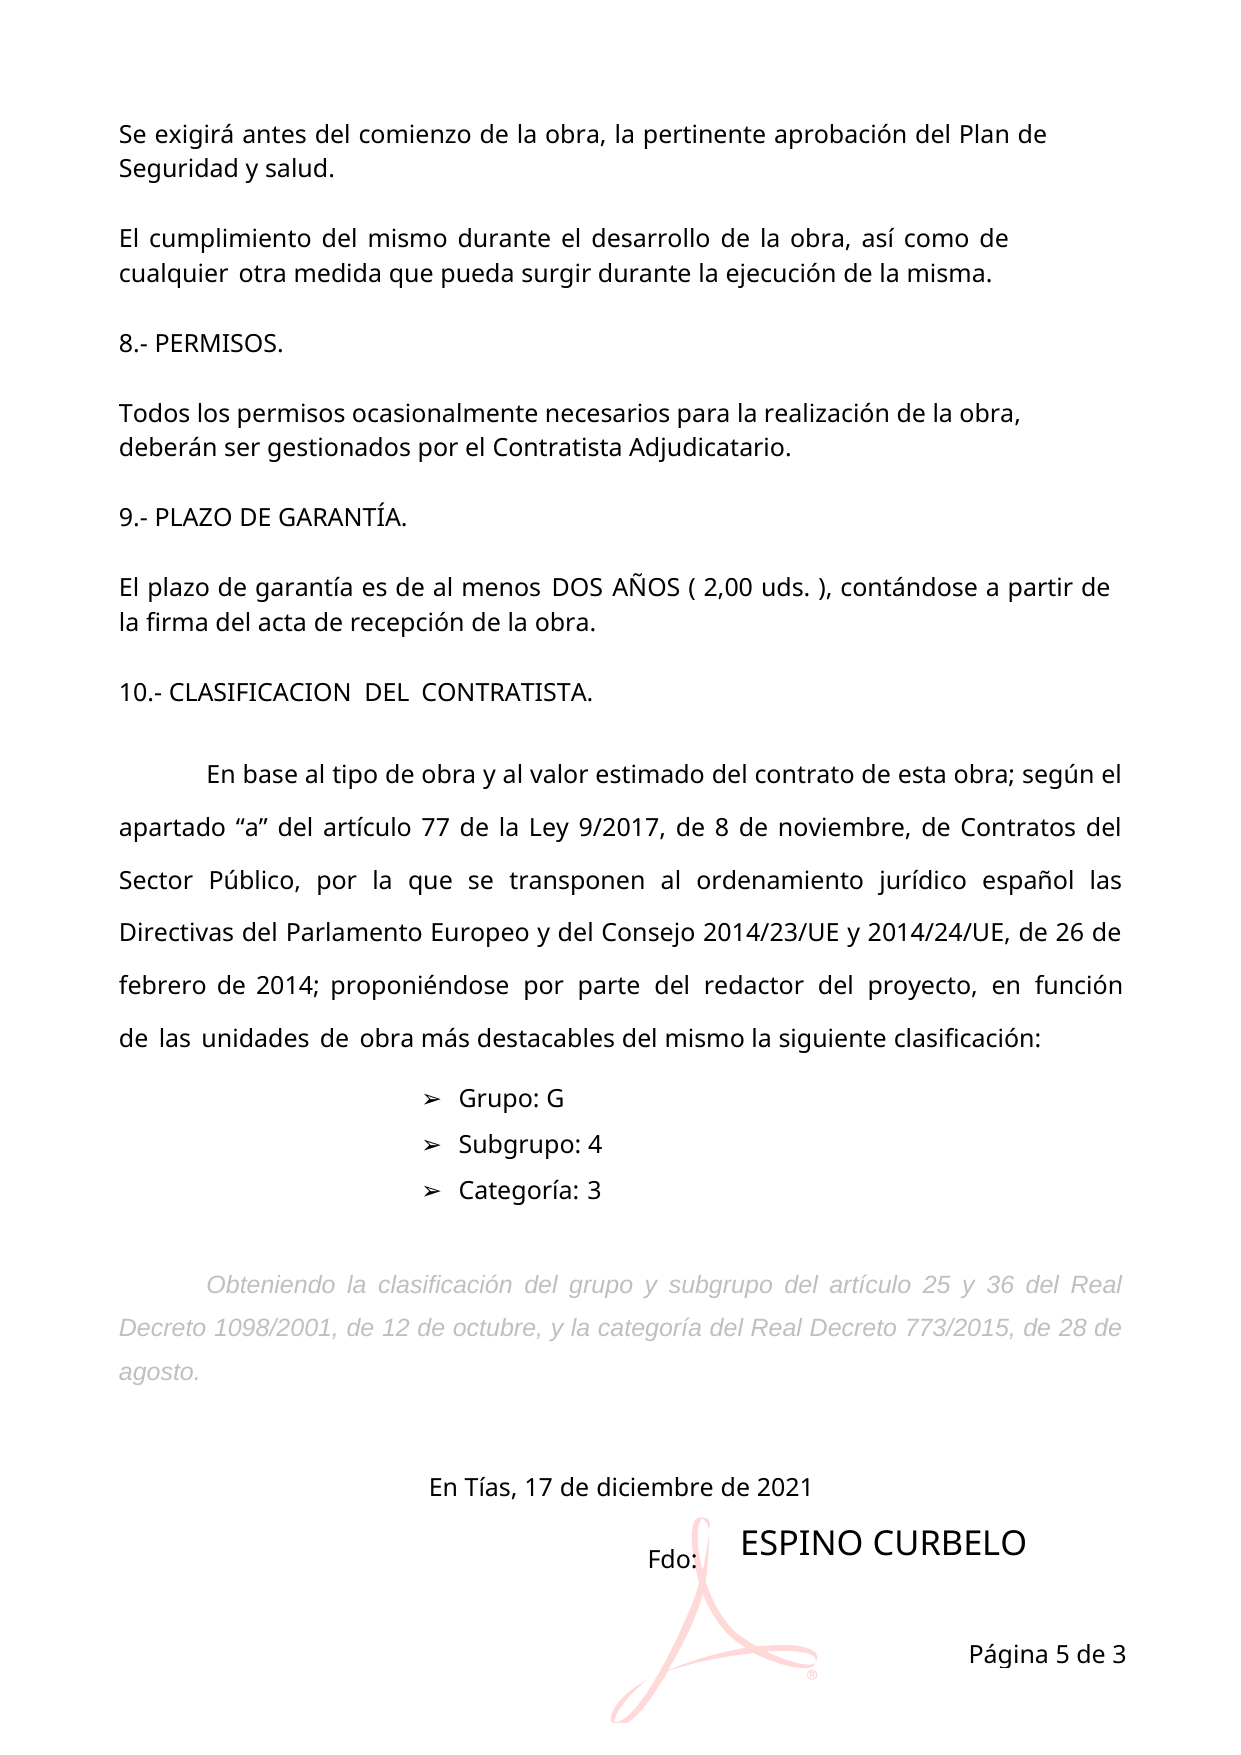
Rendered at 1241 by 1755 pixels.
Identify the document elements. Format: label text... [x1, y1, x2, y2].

text En base al tipo de obra y al valor estimado del contrato de esta obra; según el apartado “a” del artículo 77 de la Ley 9/2017, de 8 de noviembre, de Contratos del Sector Público, por la que se transponen al ordenamiento jurídico español las Directivas del Parlamento Europeo y del Consejo 2014/23/UE y 2014/24/UE, de 26 de febrero de 2014; proponiéndose por parte del redactor del proyecto, en función de las unidades de obra más destacables del mismo la siguiente clasificación: [119, 757, 1123, 1054]
text 10.- CLASIFICACION DEL CONTRATISTA. [119, 674, 1136, 708]
text El plazo de garantía es de al menos DOS AÑOS ( 2,00 uds. ), contándose a partir de la firma del acta de recepción de la obra. [119, 570, 1136, 639]
text El cumplimiento del mismo durante el desarrollo de la obra, así como de cualquier otra medida que pueda surgir durante la ejecución de la misma. [119, 221, 1124, 289]
text ESPINO CURBELO [740, 1519, 1136, 1566]
text 9.- PLAZO DE GARANTÍA. [119, 500, 1136, 534]
text 8.- PERMISOS. [119, 325, 1136, 359]
text Se exigirá antes del comienzo de la obra, la pertinente aprobación del Plan de Seguridad y salud. [119, 116, 1124, 185]
list Grupo: G [421, 1081, 1136, 1115]
text Todos los permisos ocasionalmente necesarios para la realización de la obra, deberán ser gestionados por el Contratista Adjudicatario. [119, 395, 1121, 464]
text Obteniendo la clasificación del grupo y subgrupo del artículo 25 y 36 del Real Decreto 1098/2001, de 12 de octubre, y la categoría del Real Decreto 773/2015, de 28 de agosto. [119, 1270, 1123, 1385]
text En Tías, 17 de diciembre de 2021 [133, 1469, 1109, 1503]
text Fdo: [499, 1542, 697, 1576]
list Subgrupo: 4 [421, 1127, 1136, 1161]
list Categoría: 3 [421, 1172, 1136, 1207]
